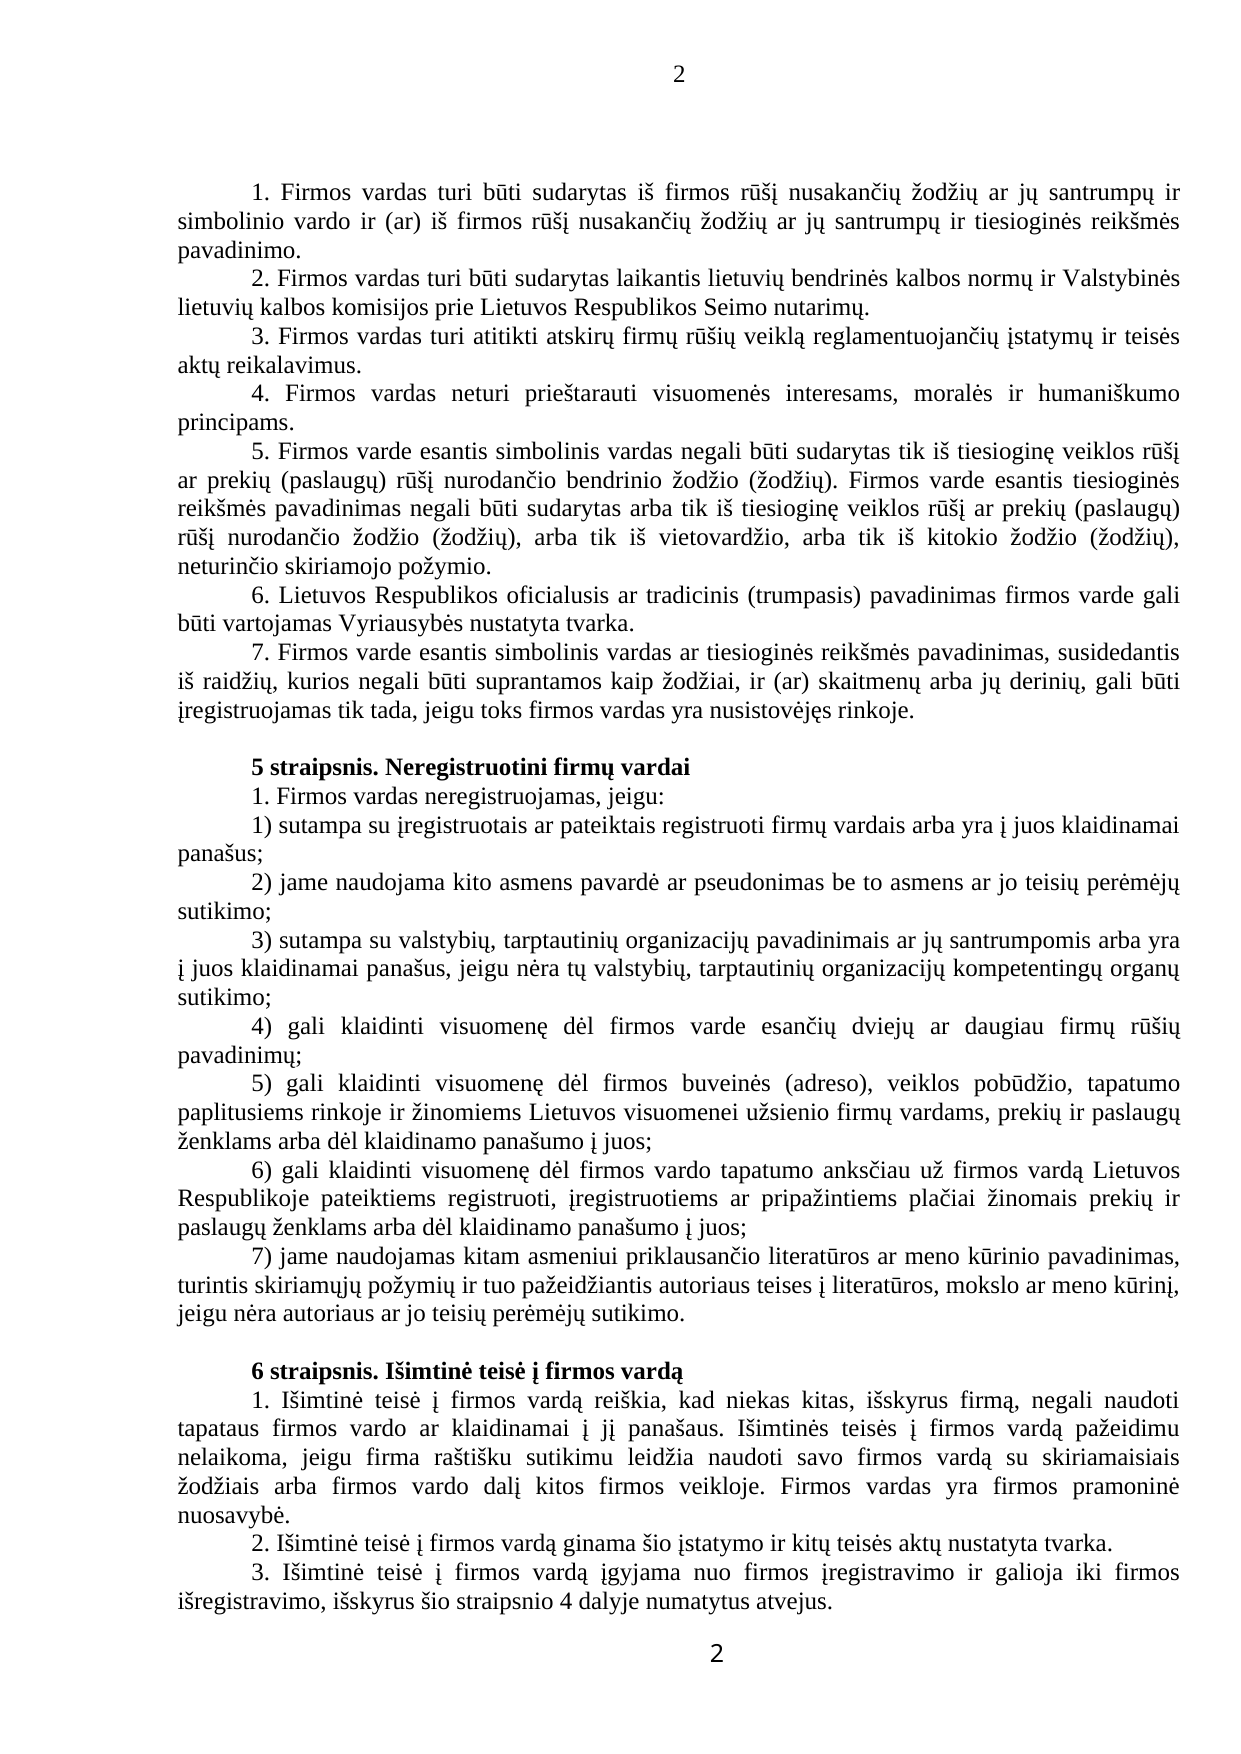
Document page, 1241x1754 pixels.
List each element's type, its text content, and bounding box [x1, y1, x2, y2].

text 5 straipsnis. Neregistruotini firmų vardai [177, 752, 1181, 781]
text 6. Lietuvos Respublikos oficialusis ar tradicinis (trumpasis) pavadinimas firmos varde gali būti vartojamas Vyriausybės nustatyta tvarka. [177, 580, 1181, 637]
text 2. Firmos vardas turi būti sudarytas laikantis lietuvių bendrinės kalbos normų ir Valstybinės lietuvių kalbos komisijos prie Lietuvos Respublikos Seimo nutarimų. [177, 263, 1181, 321]
text 1. Firmos vardas neregistruojamas, jeigu: [177, 781, 1181, 810]
text 5. Firmos varde esantis simbolinis vardas negali būti sudarytas tik iš tiesioginę veiklos rūšį ar prekių (paslaugų) rūšį nurodančio bendrinio žodžio (žodžių). Firmos varde esantis tiesioginės reikšmės pavadinimas negali būti sudarytas arba tik iš tiesioginę veiklos rūšį ar prekių (paslaugų) rūšį nurodančio žodžio (žodžių), arba tik iš vietovardžio, arba tik iš kitokio žodžio (žodžių), neturinčio skiriamojo požymio. [177, 436, 1181, 580]
text 2) jame naudojama kito asmens pavardė ar pseudonimas be to asmens ar jo teisių perėmėjų sutikimo; [177, 867, 1181, 925]
text 4) gali klaidinti visuomenę dėl firmos varde esančių dviejų ar daugiau firmų rūšių pavadinimų; [177, 1011, 1181, 1068]
text 3. Firmos vardas turi atitikti atskirų firmų rūšių veiklą reglamentuojančių įstatymų ir teisės aktų reikalavimus. [177, 321, 1181, 378]
text 6) gali klaidinti visuomenę dėl firmos vardo tapatumo anksčiau už firmos vardą Lietuvos Respublikoje pateiktiems registruoti, įregistruotiems ar pripažintiems plačiai žinomais prekių ir paslaugų ženklams arba dėl klaidinamo panašumo į juos; [177, 1155, 1181, 1241]
text 6 straipsnis. Išimtinė teisė į firmos vardą [177, 1356, 1181, 1385]
text 7) jame naudojamas kitam asmeniui priklausančio literatūros ar meno kūrinio pavadinimas, turintis skiriamųjų požymių ir tuo pažeidžiantis autoriaus teises į literatūros, mokslo ar meno kūrinį, jeigu nėra autoriaus ar jo teisių perėmėjų sutikimo. [177, 1241, 1181, 1327]
text 3) sutampa su valstybių, tarptautinių organizacijų pavadinimais ar jų santrumpomis arba yra į juos klaidinamai panašus, jeigu nėra tų valstybių, tarptautinių organizacijų kompetentingų organų sutikimo; [177, 925, 1181, 1011]
text 5) gali klaidinti visuomenę dėl firmos buveinės (adreso), veiklos pobūdžio, tapatumo paplitusiems rinkoje ir žinomiems Lietuvos visuomenei užsienio firmų vardams, prekių ir paslaugų ženklams arba dėl klaidinamo panašumo į juos; [177, 1068, 1181, 1155]
text 1) sutampa su įregistruotais ar pateiktais registruoti firmų vardais arba yra į juos klaidinamai panašus; [177, 810, 1181, 867]
text 2. Išimtinė teisė į firmos vardą ginama šio įstatymo ir kitų teisės aktų nustatyta tvarka. [177, 1528, 1181, 1557]
text 1. Firmos vardas turi būti sudarytas iš firmos rūšį nusakančių žodžių ar jų santrumpų ir simbolinio vardo ir (ar) iš firmos rūšį nusakančių žodžių ar jų santrumpų ir tiesioginės reikšmės pavadinimo. [177, 177, 1181, 263]
text 4. Firmos vardas neturi prieštarauti visuomenės interesams, moralės ir humaniškumo principams. [177, 378, 1181, 436]
text 1. Išimtinė teisė į firmos vardą reiškia, kad niekas kitas, išskyrus firmą, negali naudoti tapataus firmos vardo ar klaidinamai į jį panašaus. Išimtinės teisės į firmos vardą pažeidimu nelaikoma, jeigu firma raštišku sutikimu leidžia naudoti savo firmos vardą su skiriamaisiais žodžiais arba firmos vardo dalį kitos firmos veikloje. Firmos vardas yra firmos pramoninė nuosavybė. [177, 1385, 1181, 1528]
text 7. Firmos varde esantis simbolinis vardas ar tiesioginės reikšmės pavadinimas, susidedantis iš raidžių, kurios negali būti suprantamos kaip žodžiai, ir (ar) skaitmenų arba jų derinių, gali būti įregistruojamas tik tada, jeigu toks firmos vardas yra nusistovėjęs rinkoje. [177, 637, 1181, 723]
text 3. Išimtinė teisė į firmos vardą įgyjama nuo firmos įregistravimo ir galioja iki firmos išregistravimo, išskyrus šio straipsnio 4 dalyje numatytus atvejus. [177, 1557, 1181, 1615]
